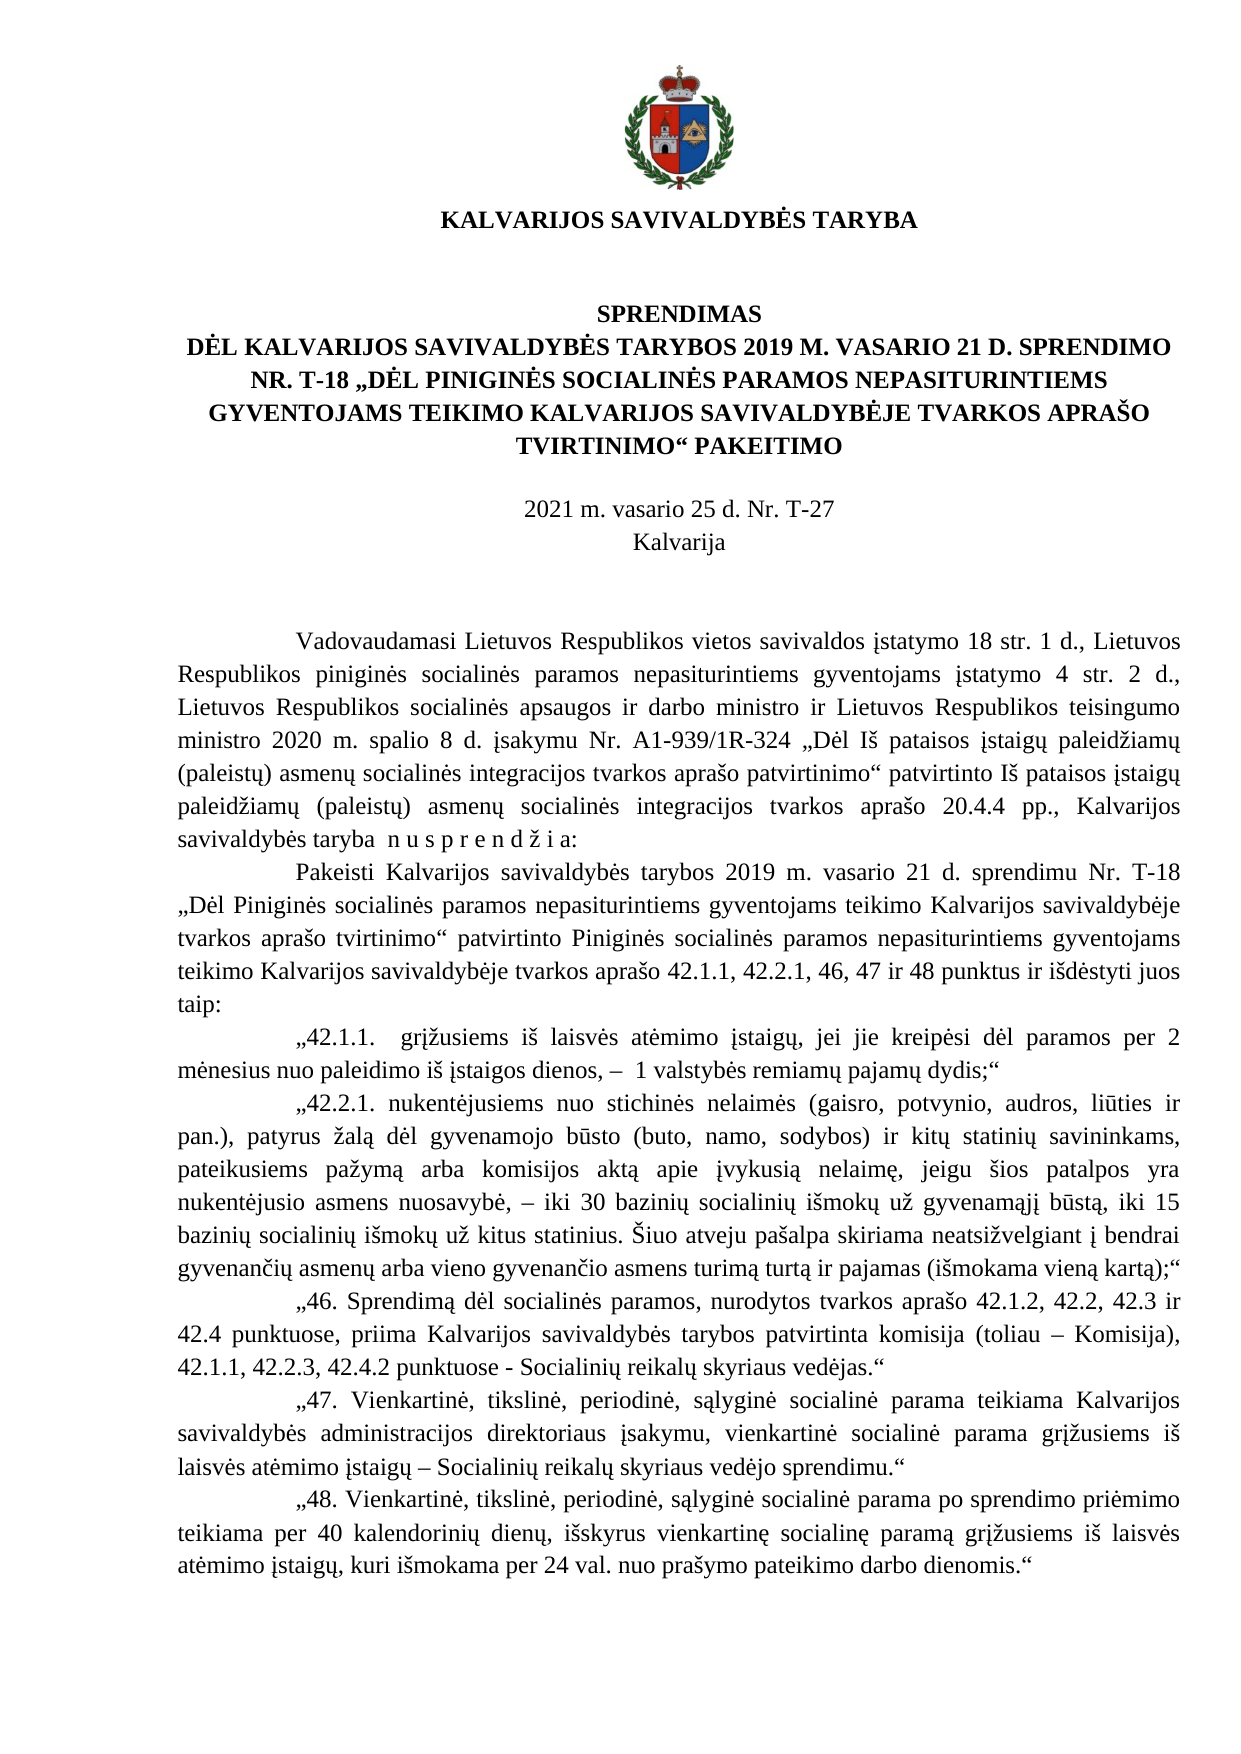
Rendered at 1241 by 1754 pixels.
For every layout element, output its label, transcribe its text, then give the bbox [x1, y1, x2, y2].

text Vadovaudamasi Lietuvos Respublikos vietos savivaldos įstatymo 18 str. 1 d., Lietuvos Respublikos piniginės socialinės paramos nepasiturintiems gyventojams įstatymo 4 str. 2 d., Lietuvos Respublikos socialinės apsaugos ir darbo ministro ir Lietuvos Respublikos teisingumo ministro 2020 m. spalio 8 d. įsakymu Nr. A1-939/1R-324 „Dėl Iš pataisos įstaigų paleidžiamų (paleistų) asmenų socialinės integracijos tvarkos aprašo patvirtinimo“ patvirtinto Iš pataisos įstaigų paleidžiamų (paleistų) asmenų socialinės integracijos tvarkos aprašo 20.4.4 pp., Kalvarijos savivaldybės taryba n u s p r e n d ž i a: [177, 626, 1181, 853]
text DĖL KALVARIJOS SAVIVALDYBĖS TARYBOS 2019 M. VASARIO 21 D. SPRENDIMO NR. T-18 „DĖL PINIGINĖS SOCIALINĖS PARAMOS NEPASITURINTIEMS GYVENTOJAMS TEIKIMO KALVARIJOS SAVIVALDYBĖJE TVARKOS APRAŠO TVIRTINIMO“ PAKEITIMO [177, 332, 1181, 459]
text „47. Vienkartinė, tikslinė, periodinė, sąlyginė socialinė parama teikiama Kalvarijos savivaldybės administracijos direktoriaus įsakymu, vienkartinė socialinė parama grįžusiems iš laisvės atėmimo įstaigų – Socialinių reikalų skyriaus vedėjo sprendimu.“ [177, 1386, 1181, 1480]
text „46. Sprendimą dėl socialinės paramos, nurodytos tvarkos aprašo 42.1.2, 42.2, 42.3 ir 42.4 punktuose, priima Kalvarijos savivaldybės tarybos patvirtinta komisija (toliau – Komisija), 42.1.1, 42.2.3, 42.4.2 punktuose - Socialinių reikalų skyriaus vedėjas.“ [177, 1286, 1181, 1381]
text Pakeisti Kalvarijos savivaldybės tarybos 2019 m. vasario 21 d. sprendimu Nr. T-18 „Dėl Piniginės socialinės paramos nepasiturintiems gyventojams teikimo Kalvarijos savivaldybėje tvarkos aprašo tvirtinimo“ patvirtinto Piniginės socialinės paramos nepasiturintiems gyventojams teikimo Kalvarijos savivaldybėje tvarkos aprašo 42.1.1, 42.2.1, 46, 47 ir 48 punktus ir išdėstyti juos taip: [177, 857, 1181, 1018]
text 2021 m. vasario 25 d. Nr. T-27 [177, 494, 1181, 523]
text Kalvarija [177, 527, 1181, 556]
text „42.2.1. nukentėjusiems nuo stichinės nelaimės (gaisro, potvynio, audros, liūties ir pan.), patyrus žalą dėl gyvenamojo būsto (buto, namo, sodybos) ir kitų statinių savininkams, pateikusiems pažymą arba komisijos aktą apie įvykusią nelaimę, jeigu šios patalpos yra nukentėjusio asmens nuosavybė, – iki 30 bazinių socialinių išmokų už gyvenamąjį būstą, iki 15 bazinių socialinių išmokų už kitus statinius. Šiuo atveju pašalpa skiriama neatsižvelgiant į bendrai gyvenančių asmenų arba vieno gyvenančio asmens turimą turtą ir pajamas (išmokama vieną kartą);“ [177, 1088, 1181, 1282]
text KALVARIJOS SAVIVALDYBĖS TARYBA [177, 205, 1181, 234]
text „48. Vienkartinė, tikslinė, periodinė, sąlyginė socialinė parama po sprendimo priėmimo teikiama per 40 kalendorinių dienų, išskyrus vienkartinę socialinę paramą grįžusiems iš laisvės atėmimo įstaigų, kuri išmokama per 24 val. nuo prašymo pateikimo darbo dienomis.“ [177, 1484, 1181, 1579]
text SPRENDIMAS [177, 299, 1181, 327]
text „42.1.1. grįžusiems iš laisvės atėmimo įstaigų, jei jie kreipėsi dėl paramos per 2 mėnesius nuo paleidimo iš įstaigos dienos, – 1 valstybės remiamų pajamų dydis;“ [177, 1022, 1181, 1084]
